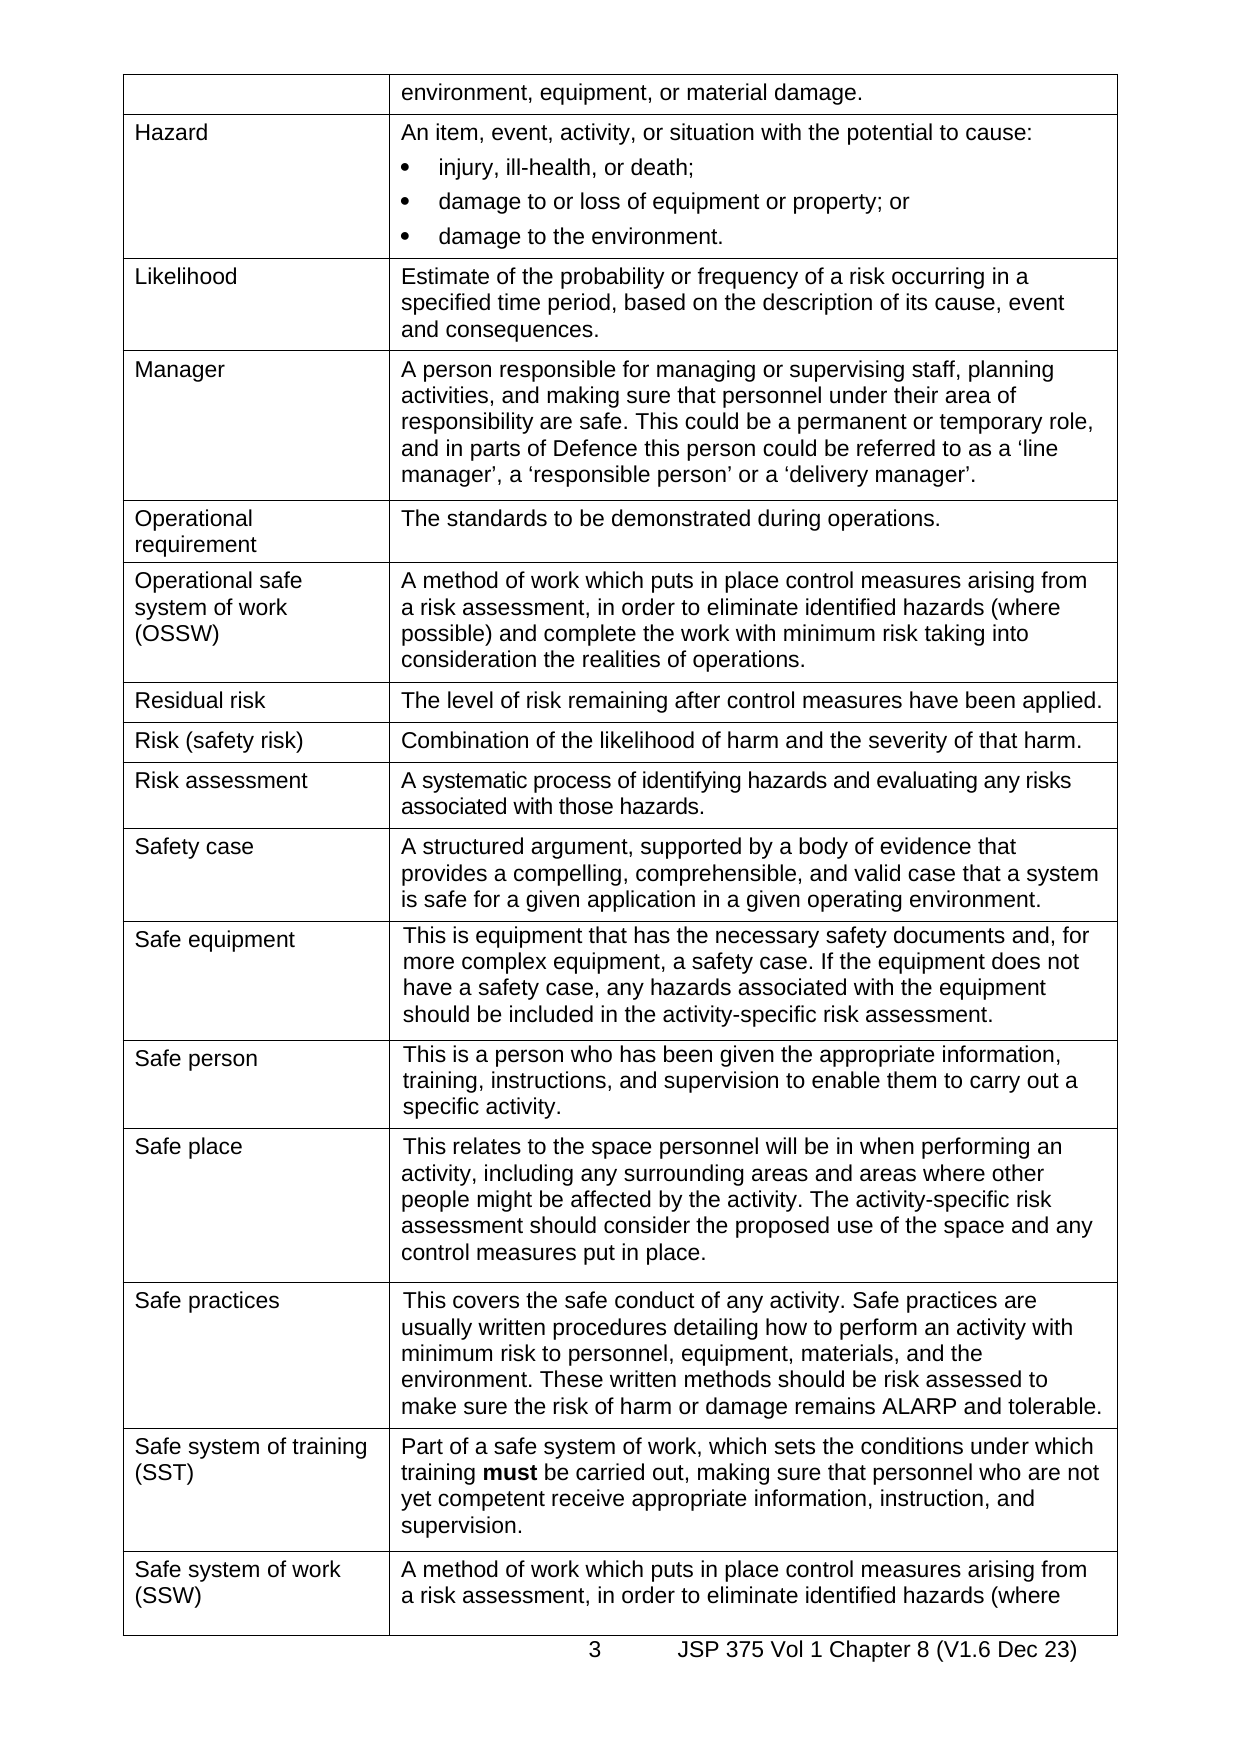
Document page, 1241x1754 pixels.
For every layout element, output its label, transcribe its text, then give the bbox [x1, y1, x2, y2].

table_cell This relates to the space personnel will be in when performing an activity, including any surrounding areas and areas where other people might be affected by the activity. The activity-specific risk assessment should consider the proposed use of the space and any control measures put in place. [390, 1129, 1117, 1282]
table_cell The level of risk remaining after control measures have been applied. [390, 683, 1117, 722]
table_cell A systematic process of identifying hazards and evaluating any risks associated with those hazards. [390, 763, 1117, 828]
table_cell Risk assessment [124, 763, 389, 828]
table_cell Safe person [124, 1041, 389, 1128]
table_cell A structured argument, supported by a body of evidence that provides a compelling, comprehensible, and valid case that a system is safe for a given application in a given operating environment. [390, 829, 1117, 921]
table_cell [124, 75, 389, 114]
table_cell Safe system of training (SST) [124, 1429, 389, 1551]
table_cell A person responsible for managing or supervising staff, planning activities, and making sure that personnel under their area of responsibility are safe. This could be a permanent or temporary role, and in parts of Defence this person could be referred to as a ‘line manager’, a ‘responsible person’ or a ‘delivery manager’. [390, 351, 1117, 500]
table_cell Hazard [124, 115, 389, 258]
table_cell An item, event, activity, or situation with the potential to cause: injury, ill-health, or death; damage to or loss of equipment or property; or damage to the environment. [390, 115, 1117, 258]
table_cell This covers the safe conduct of any activity. Safe practices are usually written procedures detailing how to perform an activity with minimum risk to personnel, equipment, materials, and the environment. These written methods should be risk assessed to make sure the risk of harm or damage remains ALARP and tolerable. [390, 1283, 1117, 1427]
table_cell Safe place [124, 1129, 389, 1282]
table_cell Safe practices [124, 1283, 389, 1427]
table_cell This is a person who has been given the appropriate information, training, instructions, and supervision to enable them to carry out a specific activity. [390, 1041, 1117, 1128]
table_cell Safety case [124, 829, 389, 921]
table_cell Residual risk [124, 683, 389, 722]
table_cell Safe system of work (SSW) [124, 1552, 389, 1635]
table_cell Estimate of the probability or frequency of a risk occurring in a specified time period, based on the description of its cause, event and consequences. [390, 259, 1117, 350]
table_cell Operational safe system of work (OSSW) [124, 563, 389, 682]
table_cell Combination of the likelihood of harm and the severity of that harm. [390, 723, 1117, 762]
table_cell A method of work which puts in place control measures arising from a risk assessment, in order to eliminate identified hazards (where [390, 1552, 1117, 1635]
table_cell This is equipment that has the necessary safety documents and, for more complex equipment, a safety case. If the equipment does not have a safety case, any hazards associated with the equipment should be included in the activity-specific risk assessment. [390, 922, 1117, 1039]
table_cell Manager [124, 351, 389, 500]
table_cell Safe equipment [124, 922, 389, 1039]
table_cell Part of a safe system of work, which sets the conditions under which training must be carried out, making sure that personnel who are not yet competent receive appropriate information, instruction, and supervision. [390, 1429, 1117, 1551]
table_cell Risk (safety risk) [124, 723, 389, 762]
table_cell Operational requirement [124, 501, 389, 562]
table_cell environment, equipment, or material damage. [390, 75, 1117, 114]
table_cell The standards to be demonstrated during operations. [390, 501, 1117, 562]
table_cell Likelihood [124, 259, 389, 350]
table_cell A method of work which puts in place control measures arising from a risk assessment, in order to eliminate identified hazards (where possible) and complete the work with minimum risk taking into consideration the realities of operations. [390, 563, 1117, 682]
